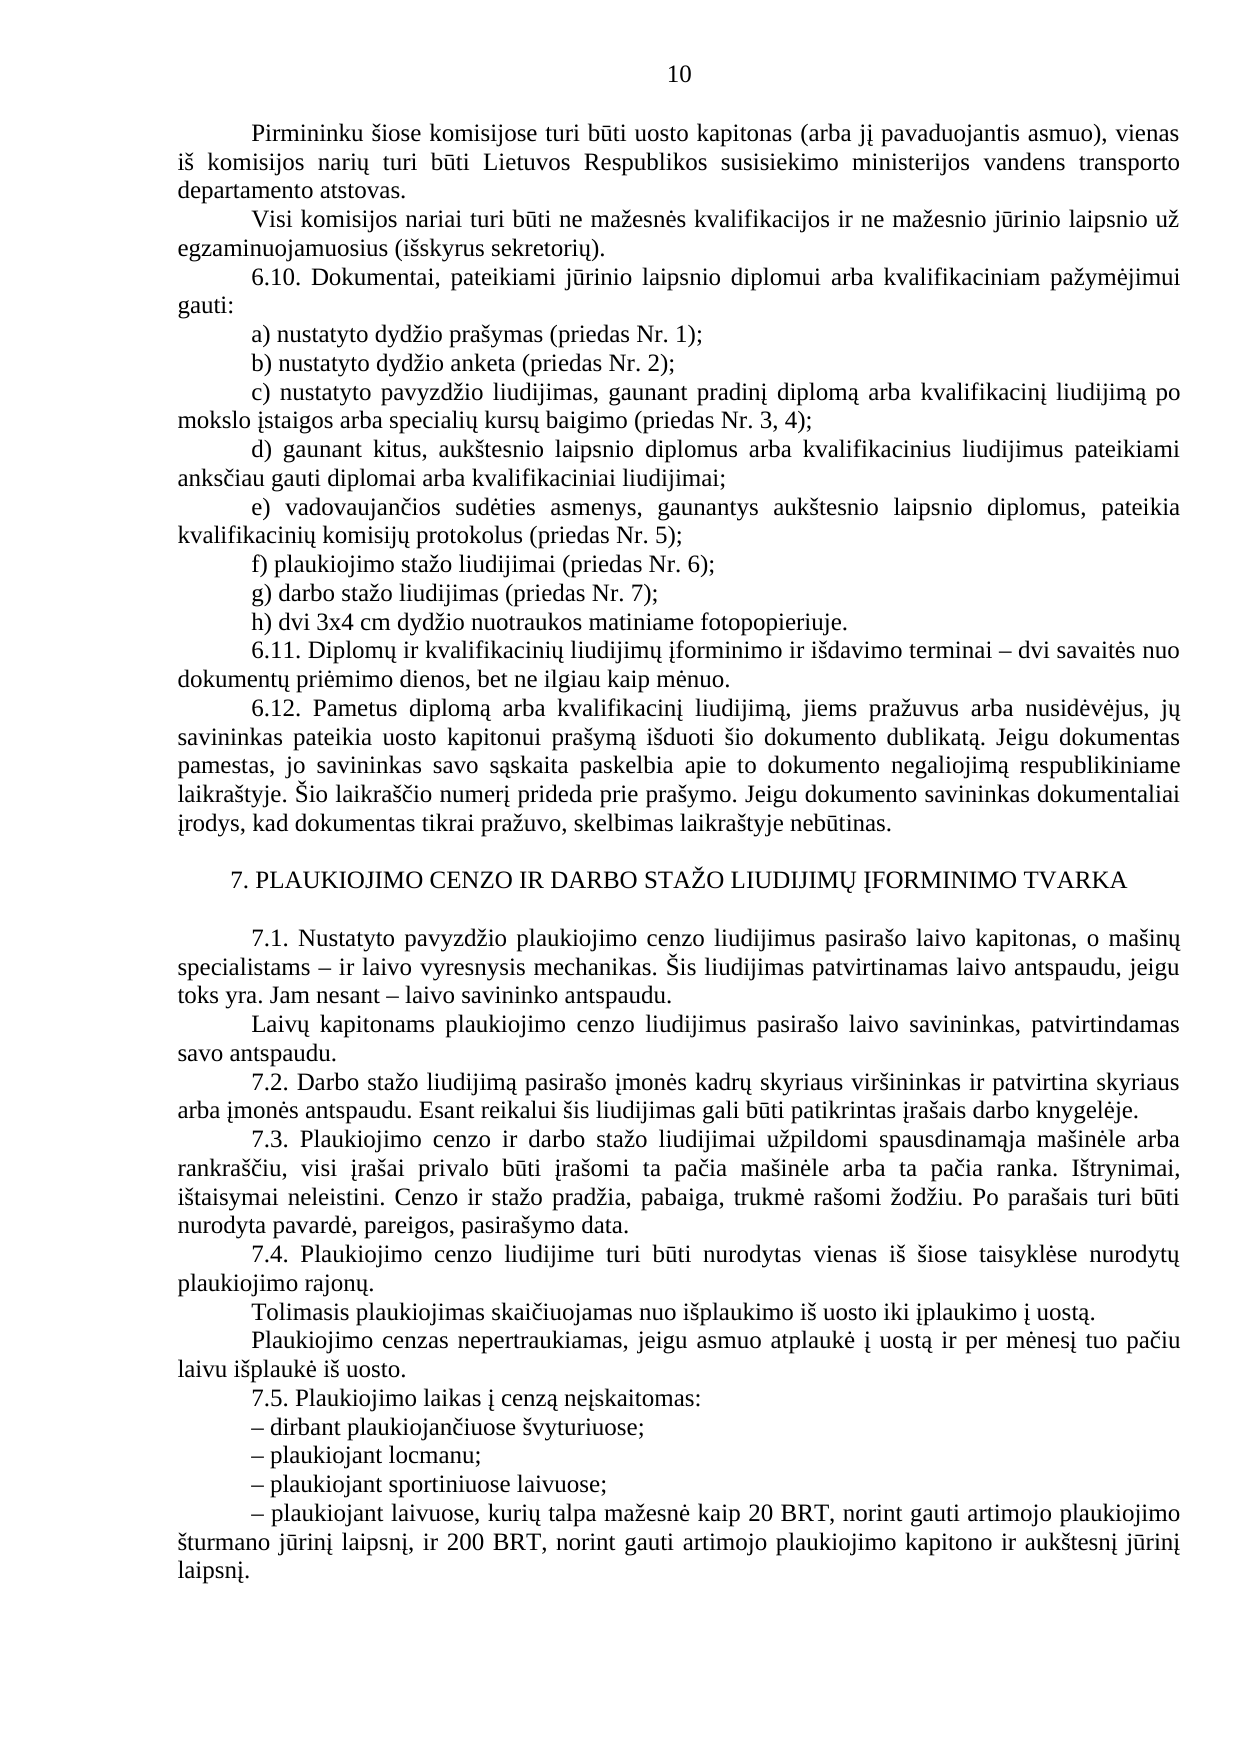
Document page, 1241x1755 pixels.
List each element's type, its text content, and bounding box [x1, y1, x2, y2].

text Visi komisijos nariai turi būti ne mažesnės kvalifikacijos ir ne mažesnio jūrinio laipsnio už egzaminuojamuosius (išskyrus sekretorių). [177, 204, 1181, 262]
text 7.5. Plaukiojimo laikas į cenzą neįskaitomas: [177, 1383, 1181, 1412]
text Pirmininku šiose komisijose turi būti uosto kapitonas (arba jį pavaduojantis asmuo), vienas iš komisijos narių turi būti Lietuvos Respublikos susisiekimo ministerijos vandens transporto departamento atstovas. [177, 118, 1181, 204]
text b) nustatyto dydžio anketa (priedas Nr. 2); [177, 348, 1181, 377]
text 6.11. Diplomų ir kvalifikacinių liudijimų įforminimo ir išdavimo terminai – dvi savaitės nuo dokumentų priėmimo dienos, bet ne ilgiau kaip mėnuo. [177, 636, 1181, 693]
text Plaukiojimo cenzas nepertraukiamas, jeigu asmuo atplaukė į uostą ir per mėnesį tuo pačiu laivu išplaukė iš uosto. [177, 1326, 1181, 1383]
text – plaukiojant locmanu; [177, 1441, 1181, 1469]
text a) nustatyto dydžio prašymas (priedas Nr. 1); [177, 319, 1181, 348]
text 6.12. Pametus diplomą arba kvalifikacinį liudijimą, jiems pražuvus arba nusidėvėjus, jų savininkas pateikia uosto kapitonui prašymą išduoti šio dokumento dublikatą. Jeigu dokumentas pamestas, jo savininkas savo sąskaita paskelbia apie to dokumento negaliojimą respublikiniame laikraštyje. Šio laikraščio numerį prideda prie prašymo. Jeigu dokumento savininkas dokumentaliai įrodys, kad dokumentas tikrai pražuvo, skelbimas laikraštyje nebūtinas. [177, 693, 1181, 837]
text 7. PLAUKIOJIMO CENZO IR DARBO STAŽO LIUDIJIMŲ ĮFORMINIMO TVARKA [177, 866, 1181, 894]
text 7.3. Plaukiojimo cenzo ir darbo stažo liudijimai užpildomi spausdinamąja mašinėle arba rankraščiu, visi įrašai privalo būti įrašomi ta pačia mašinėle arba ta pačia ranka. Ištrynimai, ištaisymai neleistini. Cenzo ir stažo pradžia, pabaiga, trukmė rašomi žodžiu. Po parašais turi būti nurodyta pavardė, pareigos, pasirašymo data. [177, 1124, 1181, 1239]
text – plaukiojant laivuose, kurių talpa mažesnė kaip 20 BRT, norint gauti artimojo plaukiojimo šturmano jūrinį laipsnį, ir 200 BRT, norint gauti artimojo plaukiojimo kapitono ir aukštesnį jūrinį laipsnį. [177, 1498, 1181, 1584]
text f) plaukiojimo stažo liudijimai (priedas Nr. 6); [177, 549, 1181, 578]
text Laivų kapitonams plaukiojimo cenzo liudijimus pasirašo laivo savininkas, patvirtindamas savo antspaudu. [177, 1009, 1181, 1067]
text – dirbant plaukiojančiuose švyturiuose; [177, 1412, 1181, 1441]
text d) gaunant kitus, aukštesnio laipsnio diplomus arba kvalifikacinius liudijimus pateikiami anksčiau gauti diplomai arba kvalifikaciniai liudijimai; [177, 434, 1181, 492]
text g) darbo stažo liudijimas (priedas Nr. 7); [177, 578, 1181, 607]
text 7.1. Nustatyto pavyzdžio plaukiojimo cenzo liudijimus pasirašo laivo kapitonas, o mašinų specialistams – ir laivo vyresnysis mechanikas. Šis liudijimas patvirtinamas laivo antspaudu, jeigu toks yra. Jam nesant – laivo savininko antspaudu. [177, 923, 1181, 1009]
text 6.10. Dokumentai, pateikiami jūrinio laipsnio diplomui arba kvalifikaciniam pažymėjimui gauti: [177, 262, 1181, 319]
text 7.2. Darbo stažo liudijimą pasirašo įmonės kadrų skyriaus viršininkas ir patvirtina skyriaus arba įmonės antspaudu. Esant reikalui šis liudijimas gali būti patikrintas įrašais darbo knygelėje. [177, 1067, 1181, 1124]
text e) vadovaujančios sudėties asmenys, gaunantys aukštesnio laipsnio diplomus, pateikia kvalifikacinių komisijų protokolus (priedas Nr. 5); [177, 492, 1181, 549]
text Tolimasis plaukiojimas skaičiuojamas nuo išplaukimo iš uosto iki įplaukimo į uostą. [177, 1297, 1181, 1326]
text h) dvi 3x4 cm dydžio nuotraukos matiniame fotopopieriuje. [177, 607, 1181, 636]
text – plaukiojant sportiniuose laivuose; [177, 1469, 1181, 1498]
text 7.4. Plaukiojimo cenzo liudijime turi būti nurodytas vienas iš šiose taisyklėse nurodytų plaukiojimo rajonų. [177, 1239, 1181, 1297]
text c) nustatyto pavyzdžio liudijimas, gaunant pradinį diplomą arba kvalifikacinį liudijimą po mokslo įstaigos arba specialių kursų baigimo (priedas Nr. 3, 4); [177, 377, 1181, 434]
